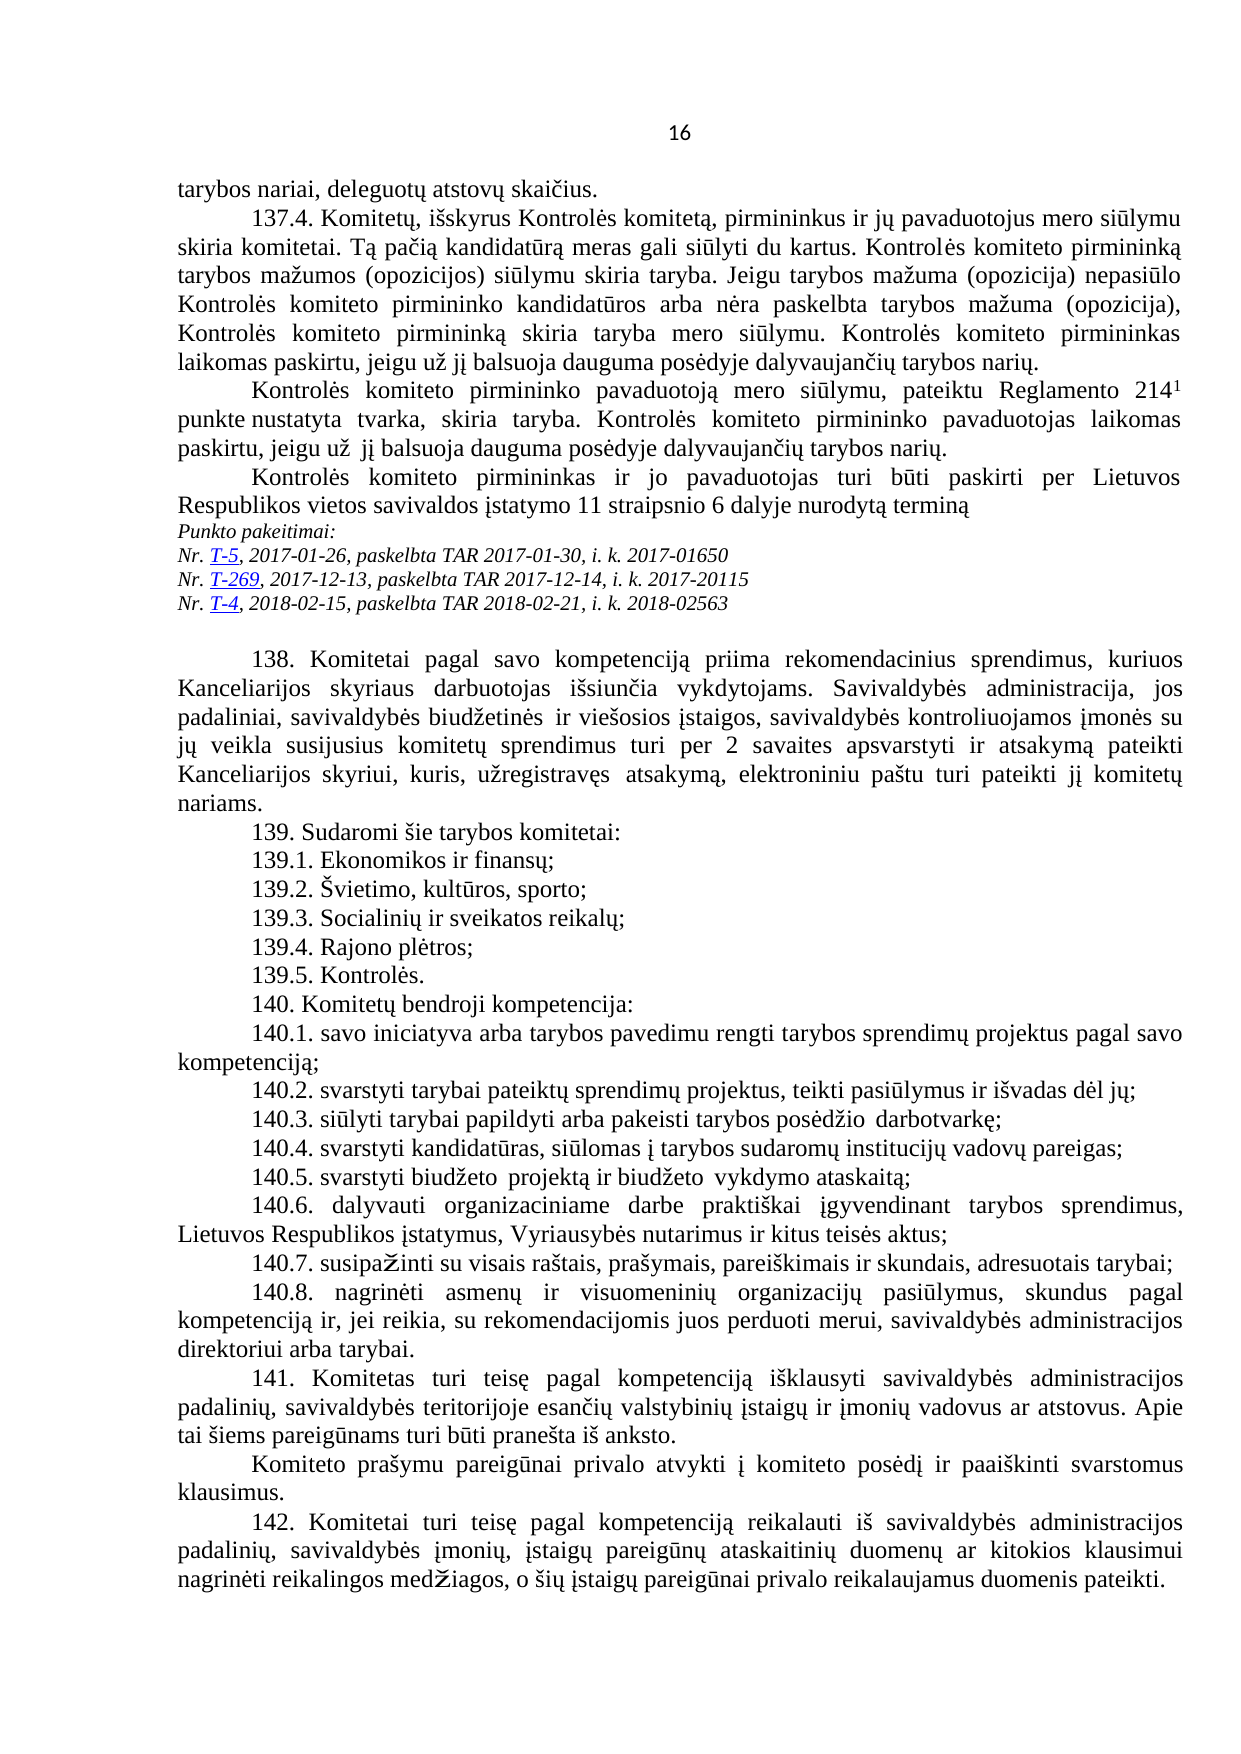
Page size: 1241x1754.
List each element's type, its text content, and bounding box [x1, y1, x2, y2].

text Kontrolės komiteto pirmininkas ir jo pavaduotojas turi būti paskirti per Lietuvos Respublikos vietos savivaldos įstatymo 11 straipsnio 6 dalyje nurodytą terminą [177, 462, 1181, 519]
text Punkto pakeitimai: [177, 519, 1181, 543]
text 141. Komitetas turi teisę pagal kompetenciją išklausyti savivaldybės administracijos padalinių, savivaldybės teritorijoje esančių valstybinių įstaigų ir įmonių vadovus ar atstovus. Apie tai šiems pareigūnams turi būti pranešta iš anksto. [177, 1363, 1183, 1449]
text 139.5. Kontrolės. [177, 960, 1183, 989]
text 140. Komitetų bendroji kompetencija: [177, 989, 1183, 1018]
text 140.7. susipažinti su visais raštais, prašymais, pareiškimais ir skundais, adresuotais tarybai; [177, 1248, 1183, 1277]
text Komiteto prašymu pareigūnai privalo atvykti į komiteto posėdį ir paaiškinti svarstomus klausimus. [177, 1449, 1183, 1507]
text 139.2. Švietimo, kultūros, sporto; [177, 874, 1183, 903]
text 139.3. Socialinių ir sveikatos reikalų; [177, 903, 1183, 932]
text Nr. T-5, 2017-01-26, paskelbta TAR 2017-01-30, i. k. 2017-01650 [177, 543, 1181, 567]
text Nr. T-269, 2017-12-13, paskelbta TAR 2017-12-14, i. k. 2017-20115 [177, 567, 1181, 591]
text 137.4. Komitetų, išskyrus Kontrolės komitetą, pirmininkus ir jų pavaduotojus mero siūlymu skiria komitetai. Tą pačią kandidatūrą meras gali siūlyti du kartus. Kontrolės komiteto pirmininką tarybos mažumos (opozicijos) siūlymu skiria taryba. Jeigu tarybos mažuma (opozicija) nepasiūlo Kontrolės komiteto pirmininko kandidatūros arba nėra paskelbta tarybos mažuma (opozicija), Kontrolės komiteto pirmininką skiria taryba mero siūlymu. Kontrolės komiteto pirmininkas laikomas paskirtu, jeigu už jį balsuoja dauguma posėdyje dalyvaujančių tarybos narių. [177, 203, 1181, 375]
text 140.5. svarstyti biudžeto projektą ir biudžeto vykdymo ataskaitą; [177, 1162, 1183, 1190]
text Kontrolės komiteto pirmininko pavaduotoją mero siūlymu, pateiktu Reglamento 2141 punkte nustatyta tvarka, skiria taryba. Kontrolės komiteto pirmininko pavaduotojas laikomas paskirtu, jeigu už jį balsuoja dauguma posėdyje dalyvaujančių tarybos narių. [177, 375, 1181, 462]
text 140.1. savo iniciatyva arba tarybos pavedimu rengti tarybos sprendimų projektus pagal savo kompetenciją; [177, 1018, 1183, 1075]
text tarybos nariai, deleguotų atstovų skaičius. [177, 174, 1183, 203]
text 140.4. svarstyti kandidatūras, siūlomas į tarybos sudaromų institucijų vadovų pareigas; [177, 1133, 1183, 1162]
text 139.1. Ekonomikos ir finansų; [177, 845, 1183, 874]
text 140.8. nagrinėti asmenų ir visuomeninių organizacijų pasiūlymus, skundus pagal kompetenciją ir, jei reikia, su rekomendacijomis juos perduoti merui, savivaldybės administracijos direktoriui arba tarybai. [177, 1277, 1183, 1363]
text Nr. T-4, 2018-02-15, paskelbta TAR 2018-02-21, i. k. 2018-02563 [177, 591, 1181, 615]
text 142. Komitetai turi teisę pagal kompetenciją reikalauti iš savivaldybės administracijos padalinių, savivaldybės įmonių, įstaigų pareigūnų ataskaitinių duomenų ar kitokios klausimui nagrinėti reikalingos medžiagos, o šių įstaigų pareigūnai privalo reikalaujamus duomenis pateikti. [177, 1507, 1183, 1593]
text 139.4. Rajono plėtros; [177, 932, 1183, 960]
text 140.2. svarstyti tarybai pateiktų sprendimų projektus, teikti pasiūlymus ir išvadas dėl jų; [177, 1075, 1183, 1104]
text 138. Komitetai pagal savo kompetenciją priima rekomendacinius sprendimus, kuriuos Kanceliarijos skyriaus darbuotojas išsiunčia vykdytojams. Savivaldybės administracija, jos padaliniai, savivaldybės biudžetinės ir viešosios įstaigos, savivaldybės kontroliuojamos įmonės su jų veikla susijusius komitetų sprendimus turi per 2 savaites apsvarstyti ir atsakymą pateikti Kanceliarijos skyriui, kuris, užregistravęs atsakymą, elektroniniu paštu turi pateikti jį komitetų nariams. [177, 644, 1183, 817]
text 139. Sudaromi šie tarybos komitetai: [177, 817, 1183, 845]
text 140.6. dalyvauti organizaciniame darbe praktiškai įgyvendinant tarybos sprendimus, Lietuvos Respublikos įstatymus, Vyriausybės nutarimus ir kitus teisės aktus; [177, 1190, 1183, 1248]
text 140.3. siūlyti tarybai papildyti arba pakeisti tarybos posėdžio darbotvarkę; [177, 1104, 1183, 1133]
